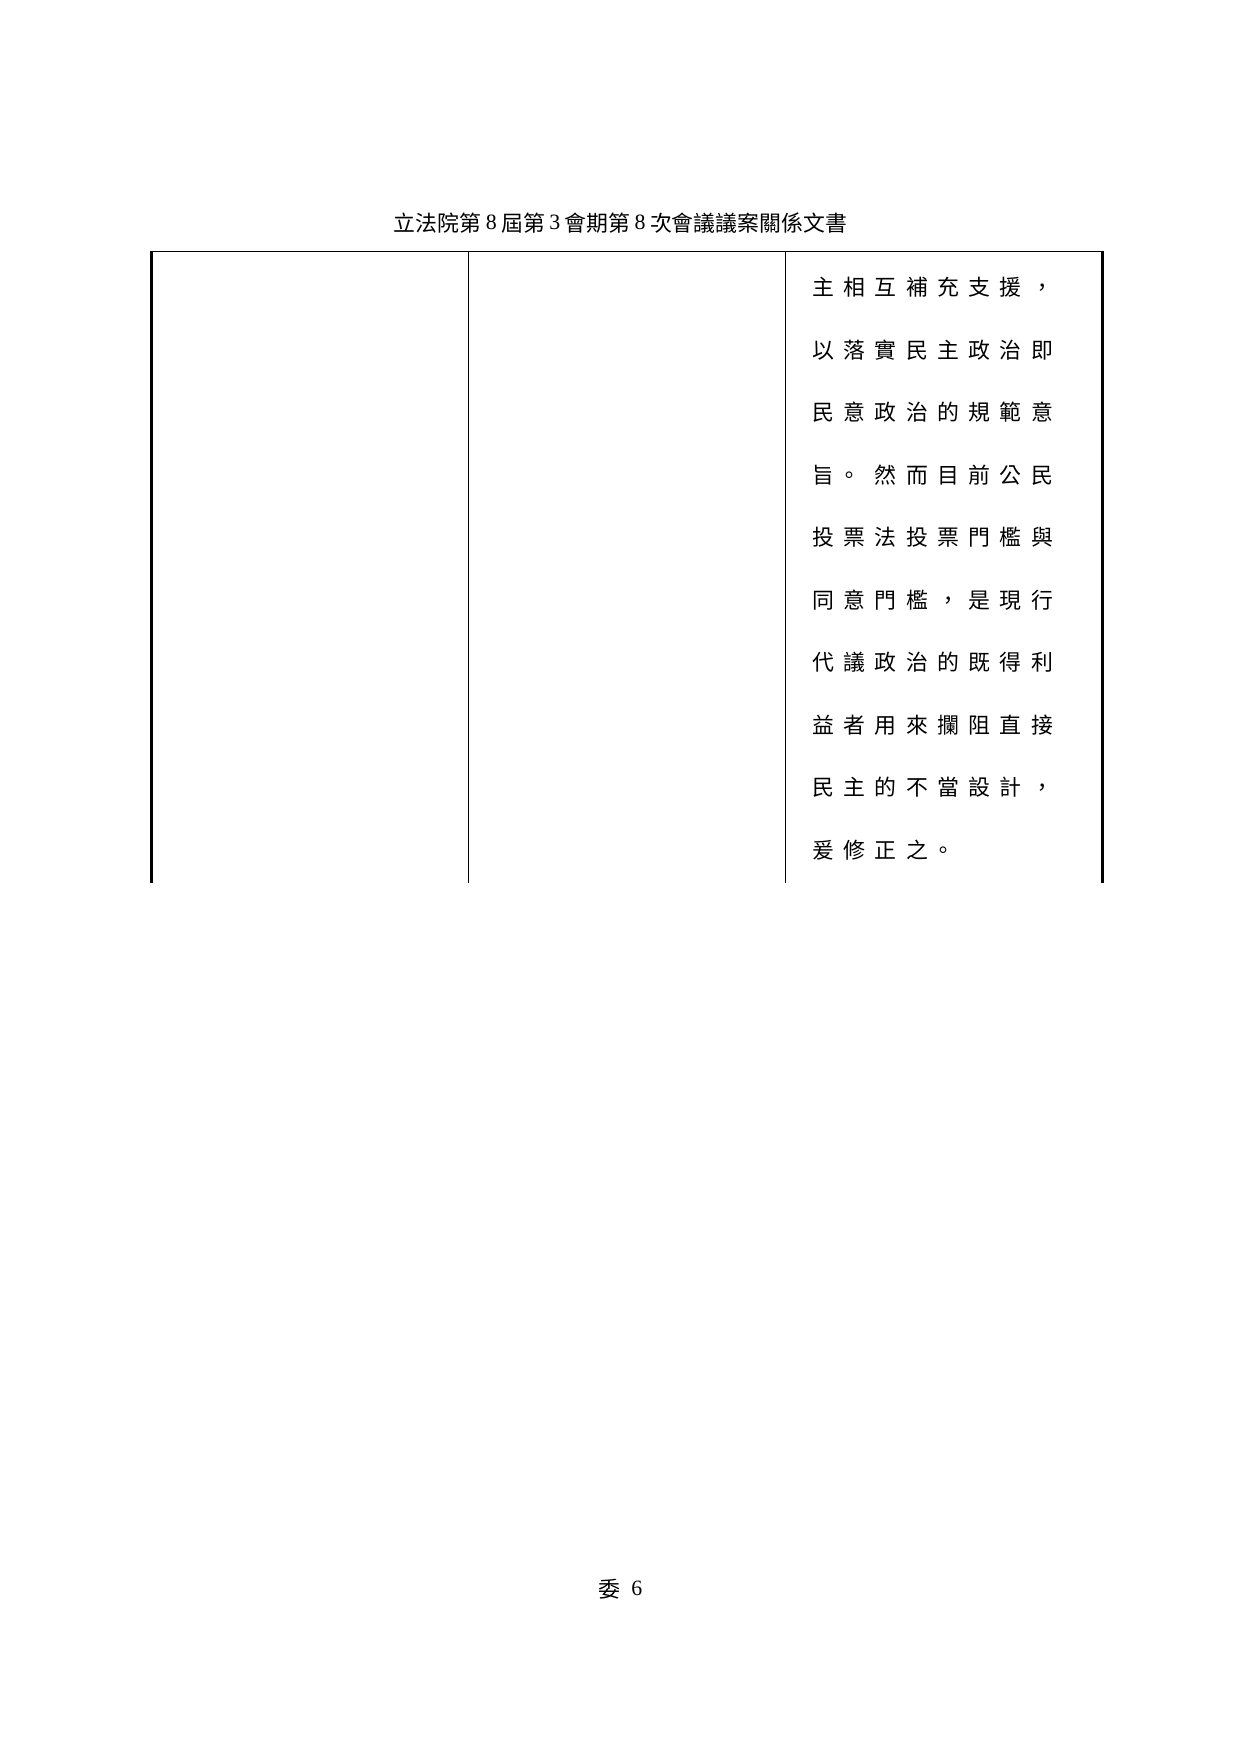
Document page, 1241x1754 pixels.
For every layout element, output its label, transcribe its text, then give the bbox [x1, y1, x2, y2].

table_cell [153, 252, 468, 883]
table_cell 主相互補充支援，以落實民主政治即民意政治的規範意旨。然而目前公民投票法投票門檻與同意門檻，是現行代議政治的既得利益者用來攔阻直接民主的不當設計，爰修正之。 [786, 252, 1101, 883]
table_cell [469, 252, 785, 883]
